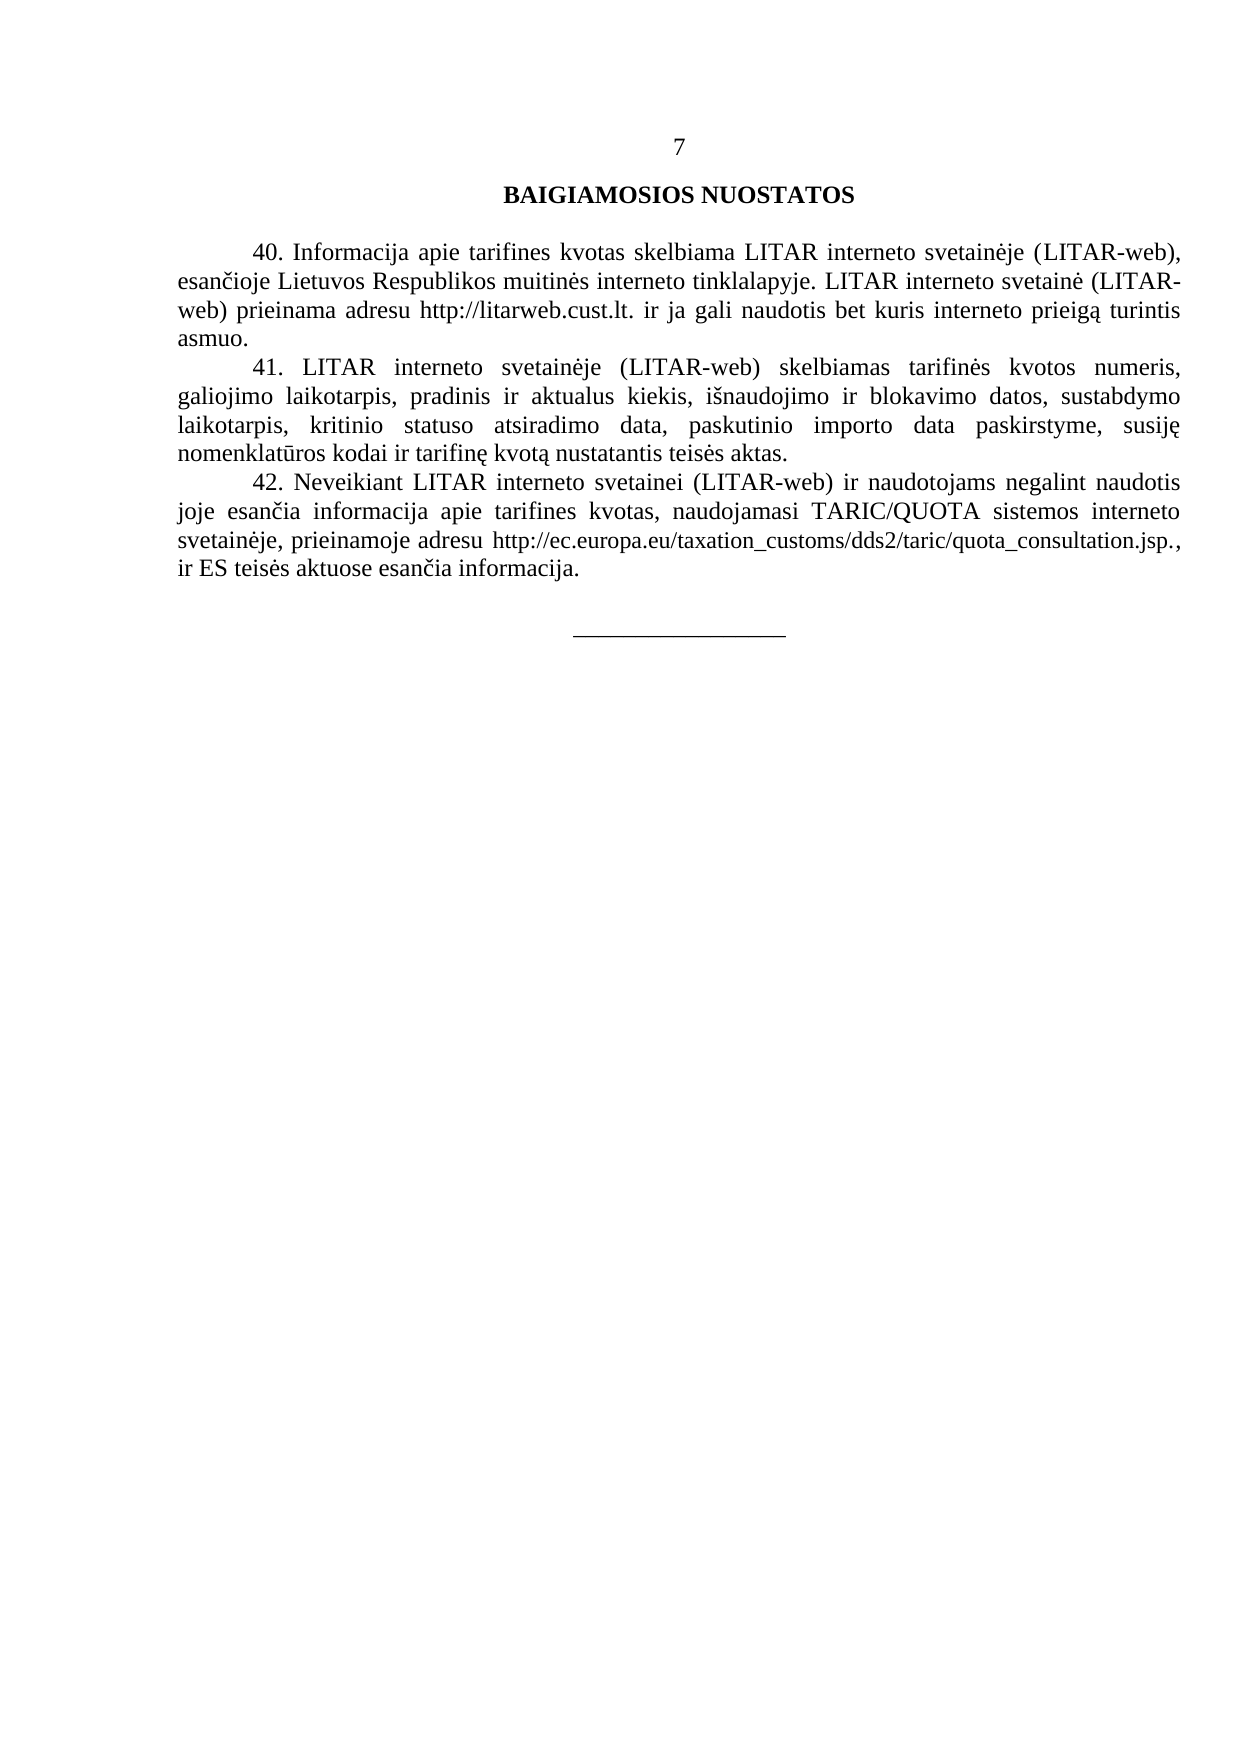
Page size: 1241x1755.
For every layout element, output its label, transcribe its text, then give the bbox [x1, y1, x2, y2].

text 41. LITAR interneto svetainėje (LITAR-web) skelbiamas tarifinės kvotos numeris, galiojimo laikotarpis, pradinis ir aktualus kiekis, išnaudojimo ir blokavimo datos, sustabdymo laikotarpis, kritinio statuso atsiradimo data, paskutinio importo data paskirstyme, susiję nomenklatūros kodai ir tarifinę kvotą nustatantis teisės aktas. [177, 352, 1181, 467]
text _________________ [177, 611, 1181, 640]
text 40. Informacija apie tarifines kvotas skelbiama LITAR interneto svetainėje (LITAR-web), esančioje Lietuvos Respublikos muitinės interneto tinklalapyje. LITAR interneto svetainė (LITAR-web) prieinama adresu http://litarweb.cust.lt. ir ja gali naudotis bet kuris interneto prieigą turintis asmuo. [177, 237, 1181, 352]
text BAIGIAMOSIOS NUOSTATOS [177, 180, 1181, 208]
text 42. Neveikiant LITAR interneto svetainei (LITAR-web) ir naudotojams negalint naudotis joje esančia informacija apie tarifines kvotas, naudojamasi TARIC/QUOTA sistemos interneto svetainėje, prieinamoje adresu http://ec.europa.eu/taxation_customs/dds2/taric/quota_consultation.jsp., ir ES teisės aktuose esančia informacija. [177, 467, 1181, 582]
